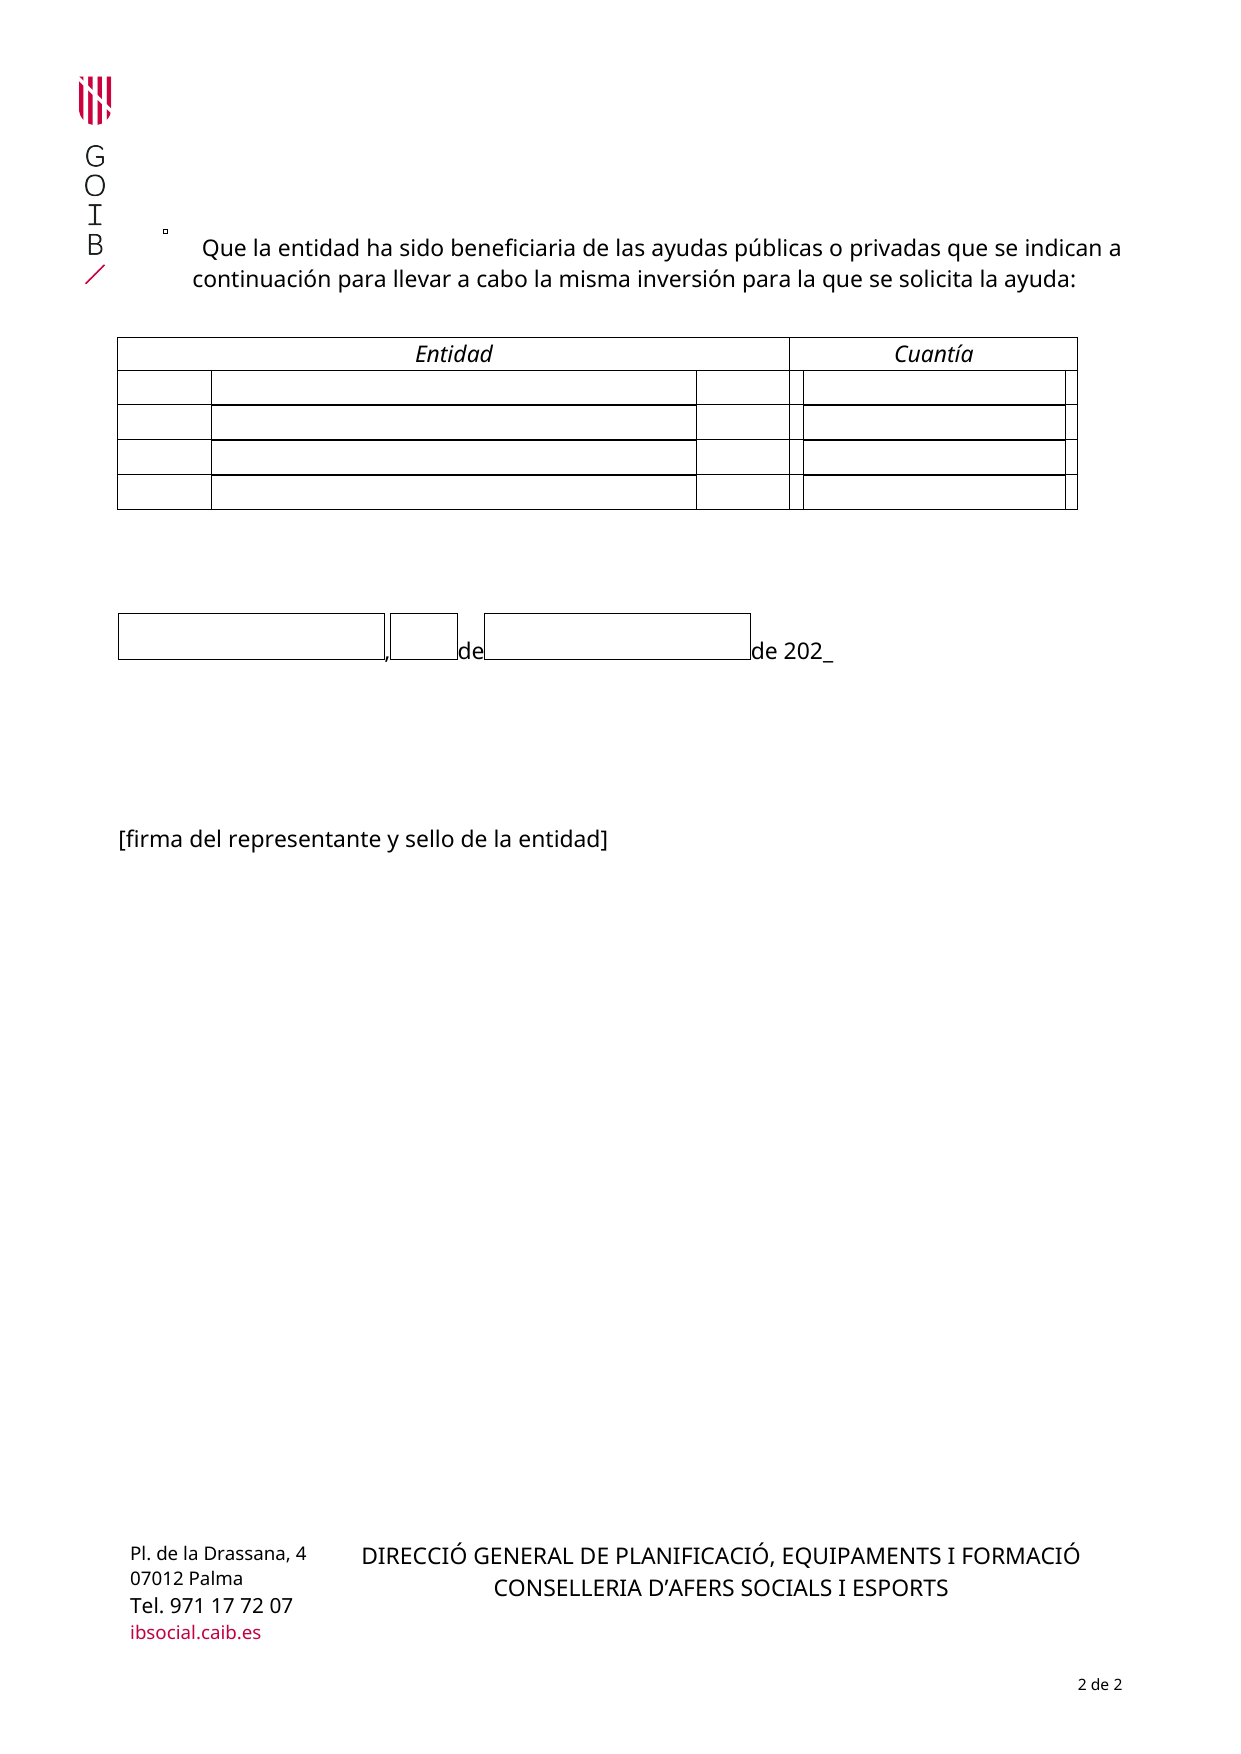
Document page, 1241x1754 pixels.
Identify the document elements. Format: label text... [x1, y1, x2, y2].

table_cell [697, 440, 789, 474]
text Que la entidad ha sido beneficiaria de las ayudas públicas o privadas que se indican a continuación para llevar a cabo la misma inversión para la que se solicita la ayuda: [162, 213, 1122, 294]
table_header Entidad [118, 338, 789, 369]
table_cell [118, 475, 211, 509]
text ,dede 202_ [118, 613, 1122, 666]
table_cell [697, 475, 789, 509]
text [firma del representante y sello de la entidad] [118, 822, 1122, 854]
table_cell [1066, 371, 1077, 404]
table_cell [118, 371, 211, 404]
table_cell [1066, 405, 1077, 439]
table_cell [790, 475, 803, 509]
table_cell [790, 405, 803, 439]
table_header Cuantía [790, 338, 1077, 369]
picture [50, 53, 140, 315]
table_cell [697, 405, 789, 439]
table_cell [790, 440, 803, 474]
table_cell [1066, 440, 1077, 474]
table_cell [1066, 475, 1077, 509]
table_cell [790, 371, 803, 404]
table_cell [118, 405, 211, 439]
table_cell [697, 371, 789, 404]
table_cell [118, 440, 211, 474]
